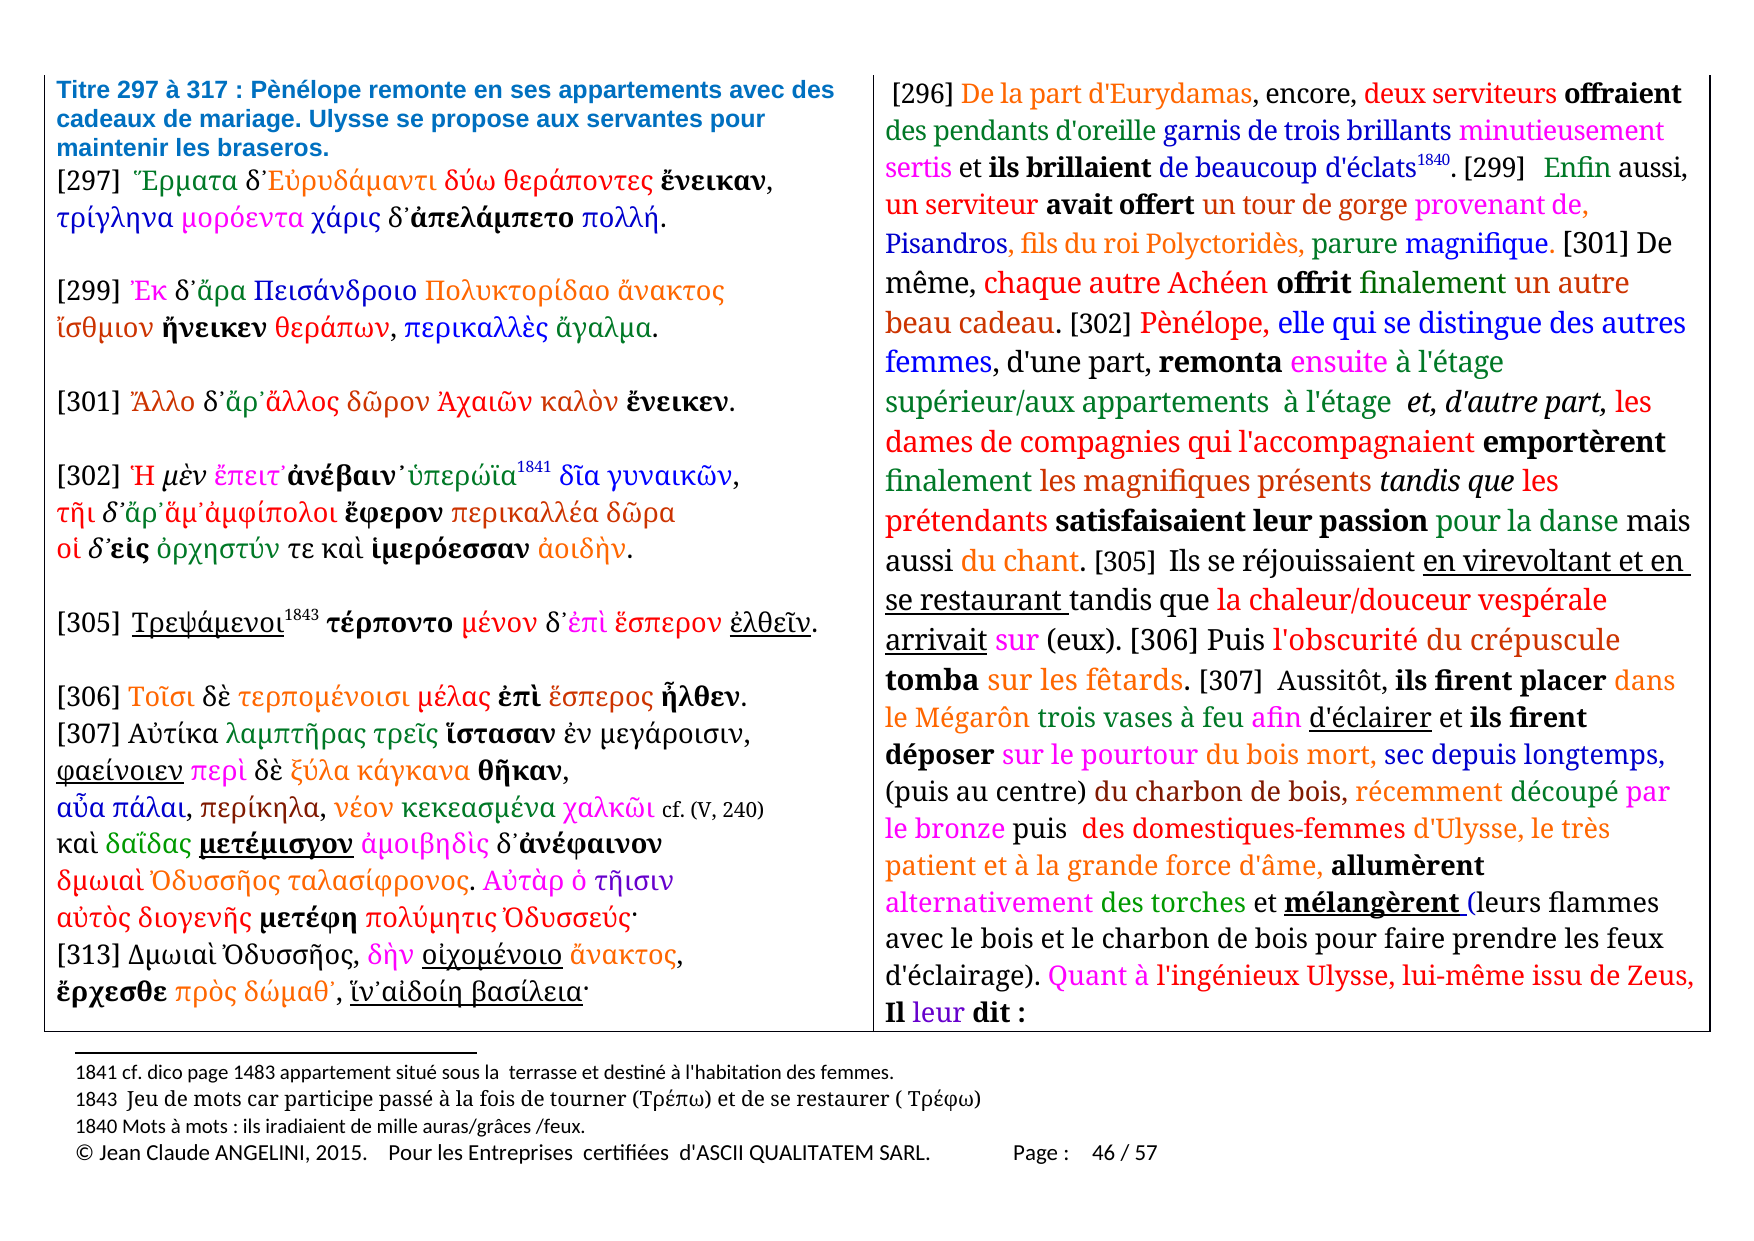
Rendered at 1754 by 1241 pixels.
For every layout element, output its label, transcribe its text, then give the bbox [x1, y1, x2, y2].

table_header Titre 297 à 317 : Pènélope remonte en ses appartements avec des cadeaux de mariage. Ulysse se propose aux servantes pour maintenir les braseros. [297] Ἕρματα δ᾽Εὐρυδάμαντι δύω θεράποντες ἔνεικαν, τρίγληνα μορόεντα χάρις δ᾽ἀπελάμπετο πολλή. [299] Ἐκ δ᾽ἄρα Πεισάνδροιο Πολυκτορίδαο ἄνακτος ἴσθμιον ἤνεικεν θεράπων, περικαλλὲς ἄγαλμα. [301] Ἄλλο δ᾽ἄρ᾽ἄλλος δῶρον Ἀχαιῶν καλὸν ἔνεικεν. [302] Ἡ μὲν ἔπειτ᾽ἀνέβαιν᾽ὑπερώϊα δῖα γυναικῶν, τῆι δ᾽ἄρ᾽ἅμ᾽ἀμφίπολοι ἔφερον περικαλλέα δῶρα οἱ δ᾽εἰς ὀρχηστύν τε καὶ ἱμερόεσσαν ἀοιδὴν. [305] Τρεψάμενοι τέρποντο μένον δ᾽ἐπὶ ἕσπερον ἐλθεῖν. [306] Τοῖσι δὲ τερπομένοισι μέλας ἐπὶ ἕσπερος ἦλθεν. [307] Αὐτίκα λαμπτῆρας τρεῖς ἵστασαν ἐν μεγάροισιν, φαείνοιεν περὶ δὲ ξύλα κάγκανα θῆκαν, αὖα πάλαι, περίκηλα, νέον κεκεασμένα χαλκῶι cf. (V, 240) καὶ δαΐδας μετέμισγον ἀμοιβηδὶς δ᾽ἀνέφαινον δμωιαὶ Ὀδυσσῆος ταλασίφρονος. Αὐτὰρ ὁ τῆισιν αὐτὸς διογενῆς μετέφη πολύμητις Ὀδυσσεύς· [313] Δμωιαὶ Ὀδυσσῆος, δὴν οἰχομένοιο ἄνακτος, ἔρχεσθε πρὸς δώμαθ᾽, ἵν᾽αἰδοίη βασίλεια· [45, 75, 873, 1031]
table_header [296] De la part d'Eurydamas, encore, deux serviteurs offraient des pendants d'oreille garnis de trois brillants minutieusement sertis et ils brillaient de beaucoup d'éclats. [299] Enfin aussi, un serviteur avait offert un tour de gorge provenant de, Pisandros, fils du roi Polyctoridès, parure magnifique. [301] De même, chaque autre Achéen offrit finalement un autre beau cadeau. [302] Pènélope, elle qui se distingue des autres femmes, d'une part, remonta ensuite à l'étage supérieur/aux appartements à l'étage et, d'autre part, les dames de compagnies qui l'accompagnaient emportèrent finalement les magnifiques présents tandis que les prétendants satisfaisaient leur passion pour la danse mais aussi du chant. [305] Ils se réjouissaient en virevoltant et en se restaurant tandis que la chaleur/douceur vespérale arrivait sur (eux). [306] Puis l'obscurité du crépuscule tomba sur les fêtards. [307] Aussitôt, ils firent placer dans le Mégarôn trois vases à feu afin d'éclairer et ils firent déposer sur le pourtour du bois mort, sec depuis longtemps, (puis au centre) du charbon de bois, récemment découpé par le bronze puis des domestiques-femmes d'Ulysse, le très patient et à la grande force d'âme, allumèrent alternativement des torches et mélangèrent (leurs flammes avec le bois et le charbon de bois pour faire prendre les feux d'éclairage). Quant à l'ingénieux Ulysse, lui-même issu de Zeus, Il leur dit : [874, 75, 1709, 1031]
